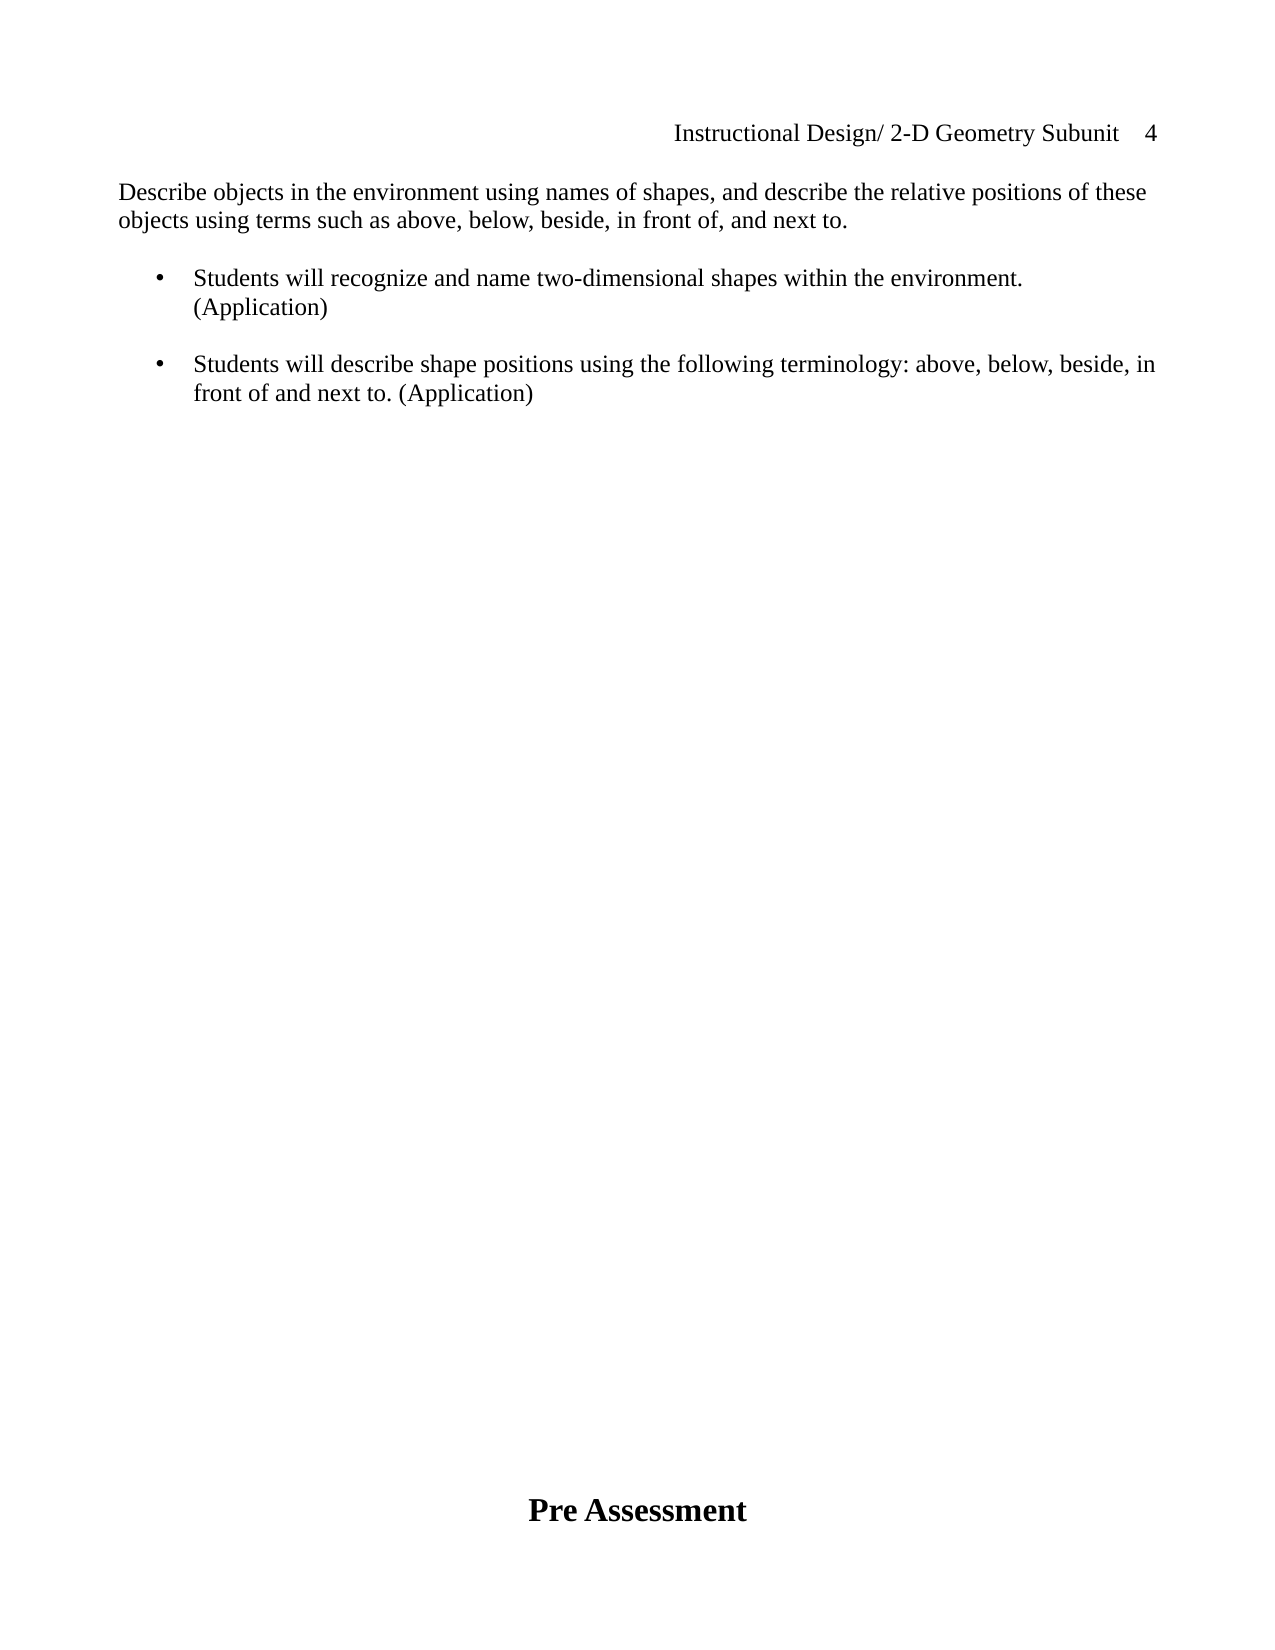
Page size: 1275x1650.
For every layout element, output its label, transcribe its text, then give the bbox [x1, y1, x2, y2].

text Pre Assessment [118, 1490, 1157, 1528]
list Students will describe shape positions using the following terminology: above, below, beside, in front of and next to. (Application) [156, 349, 1157, 407]
list Students will recognize and name two-dimensional shapes within the environment. (Application) [156, 263, 1157, 321]
text Describe objects in the environment using names of shapes, and describe the relative positions of these objects using terms such as above, below, beside, in front of, and next to. [118, 177, 1157, 234]
